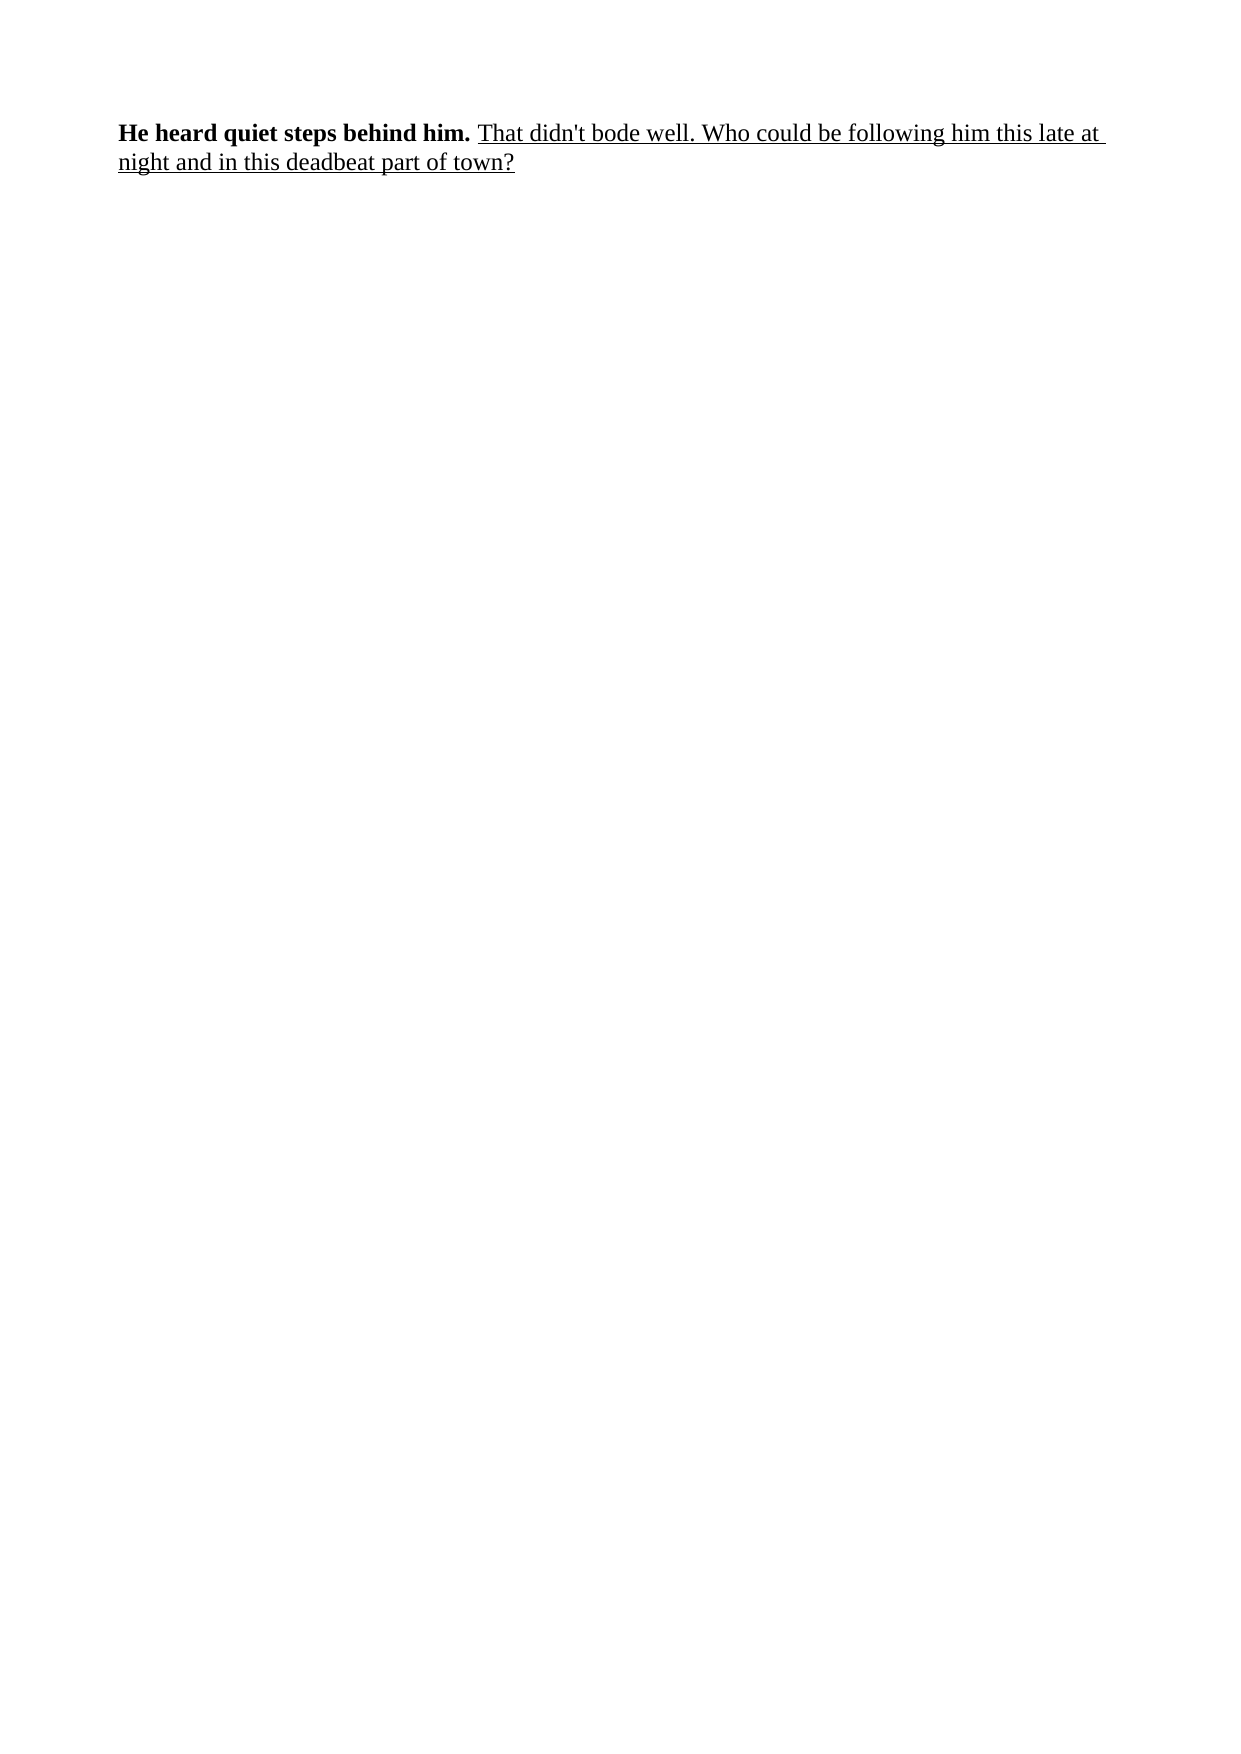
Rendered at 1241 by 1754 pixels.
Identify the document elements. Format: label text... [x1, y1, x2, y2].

text He heard quiet steps behind him. That didn't bode well. Who could be following him this late at night and in this deadbeat part of town? [118, 118, 1122, 176]
